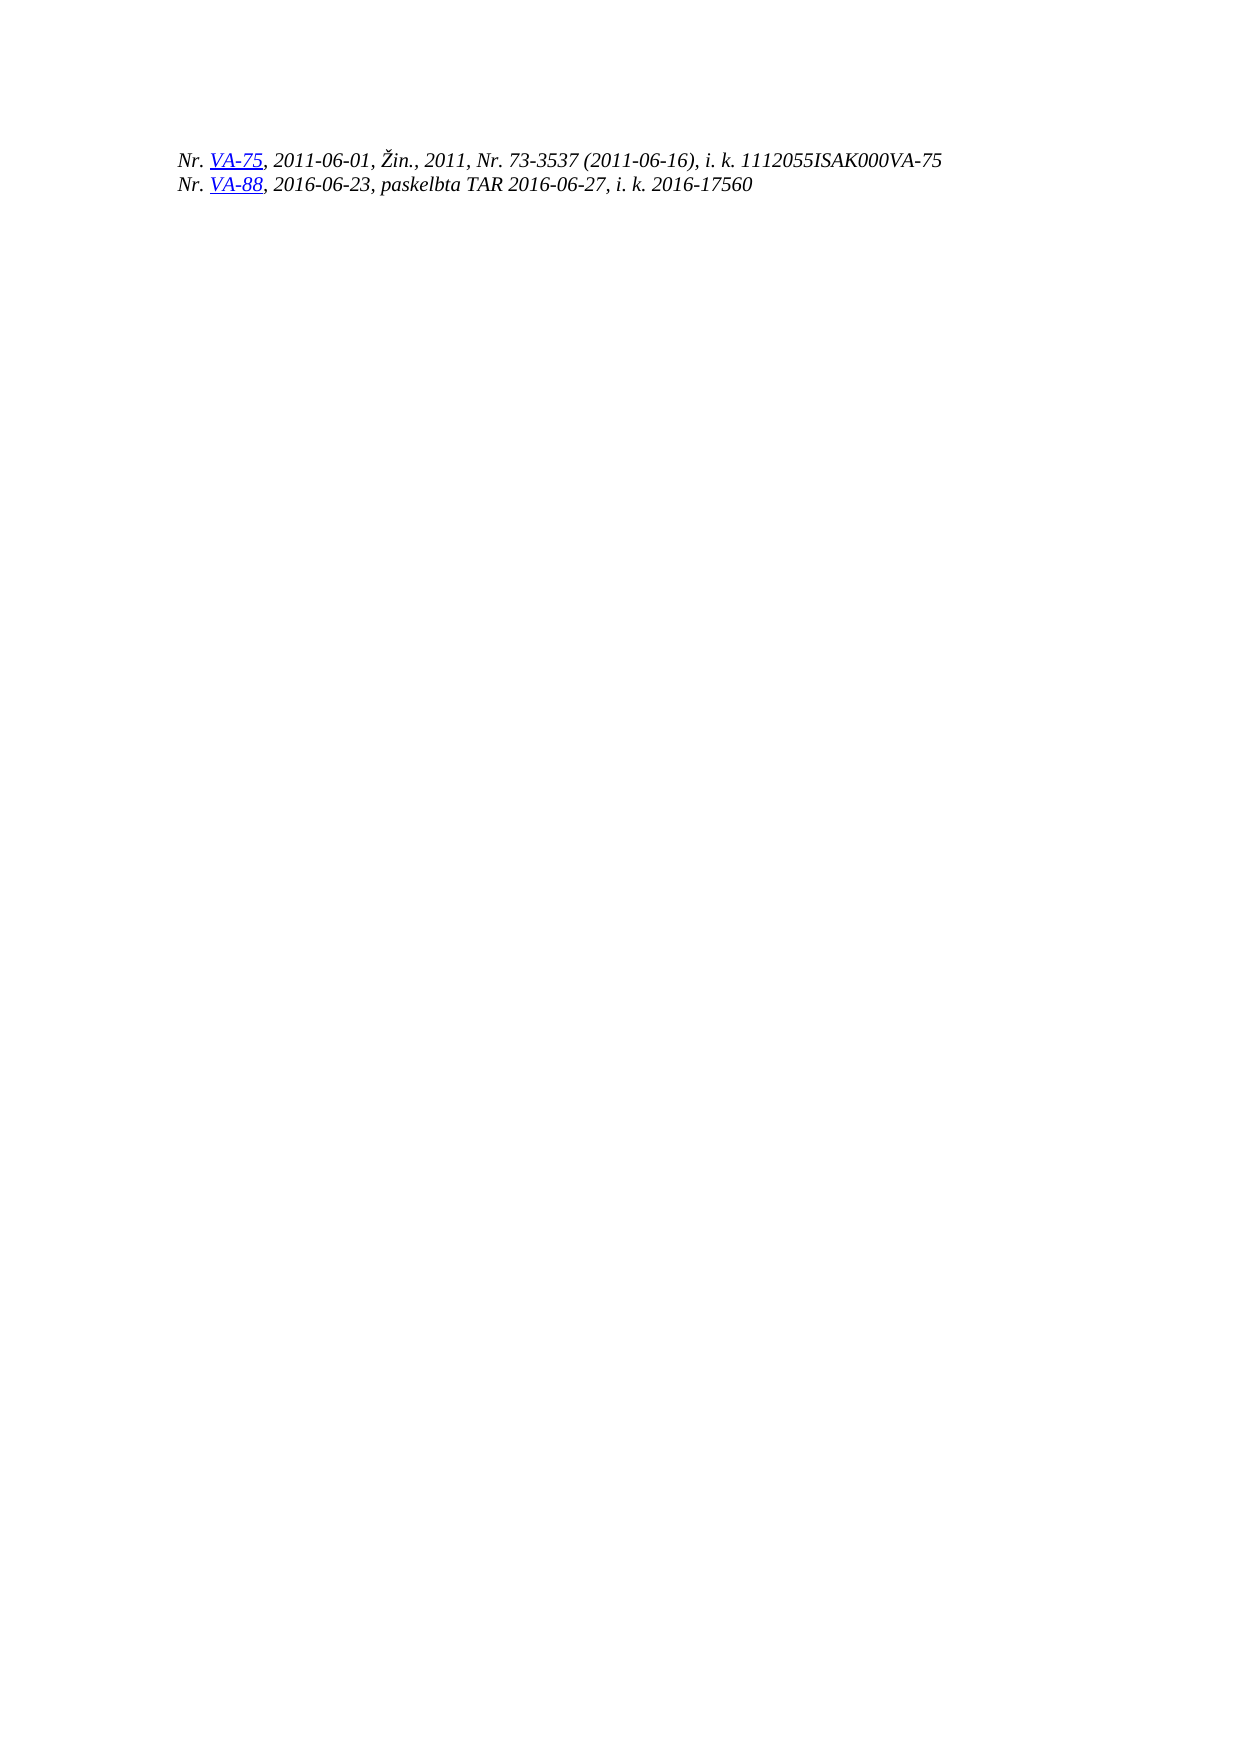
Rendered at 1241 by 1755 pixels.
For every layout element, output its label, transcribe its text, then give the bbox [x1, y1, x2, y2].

text Nr. VA-88, 2016-06-23, paskelbta TAR 2016-06-27, i. k. 2016-17560 [177, 172, 1122, 196]
text Nr. VA-75, 2011-06-01, Žin., 2011, Nr. 73-3537 (2011-06-16), i. k. 1112055ISAK000VA-75 [177, 148, 1122, 172]
